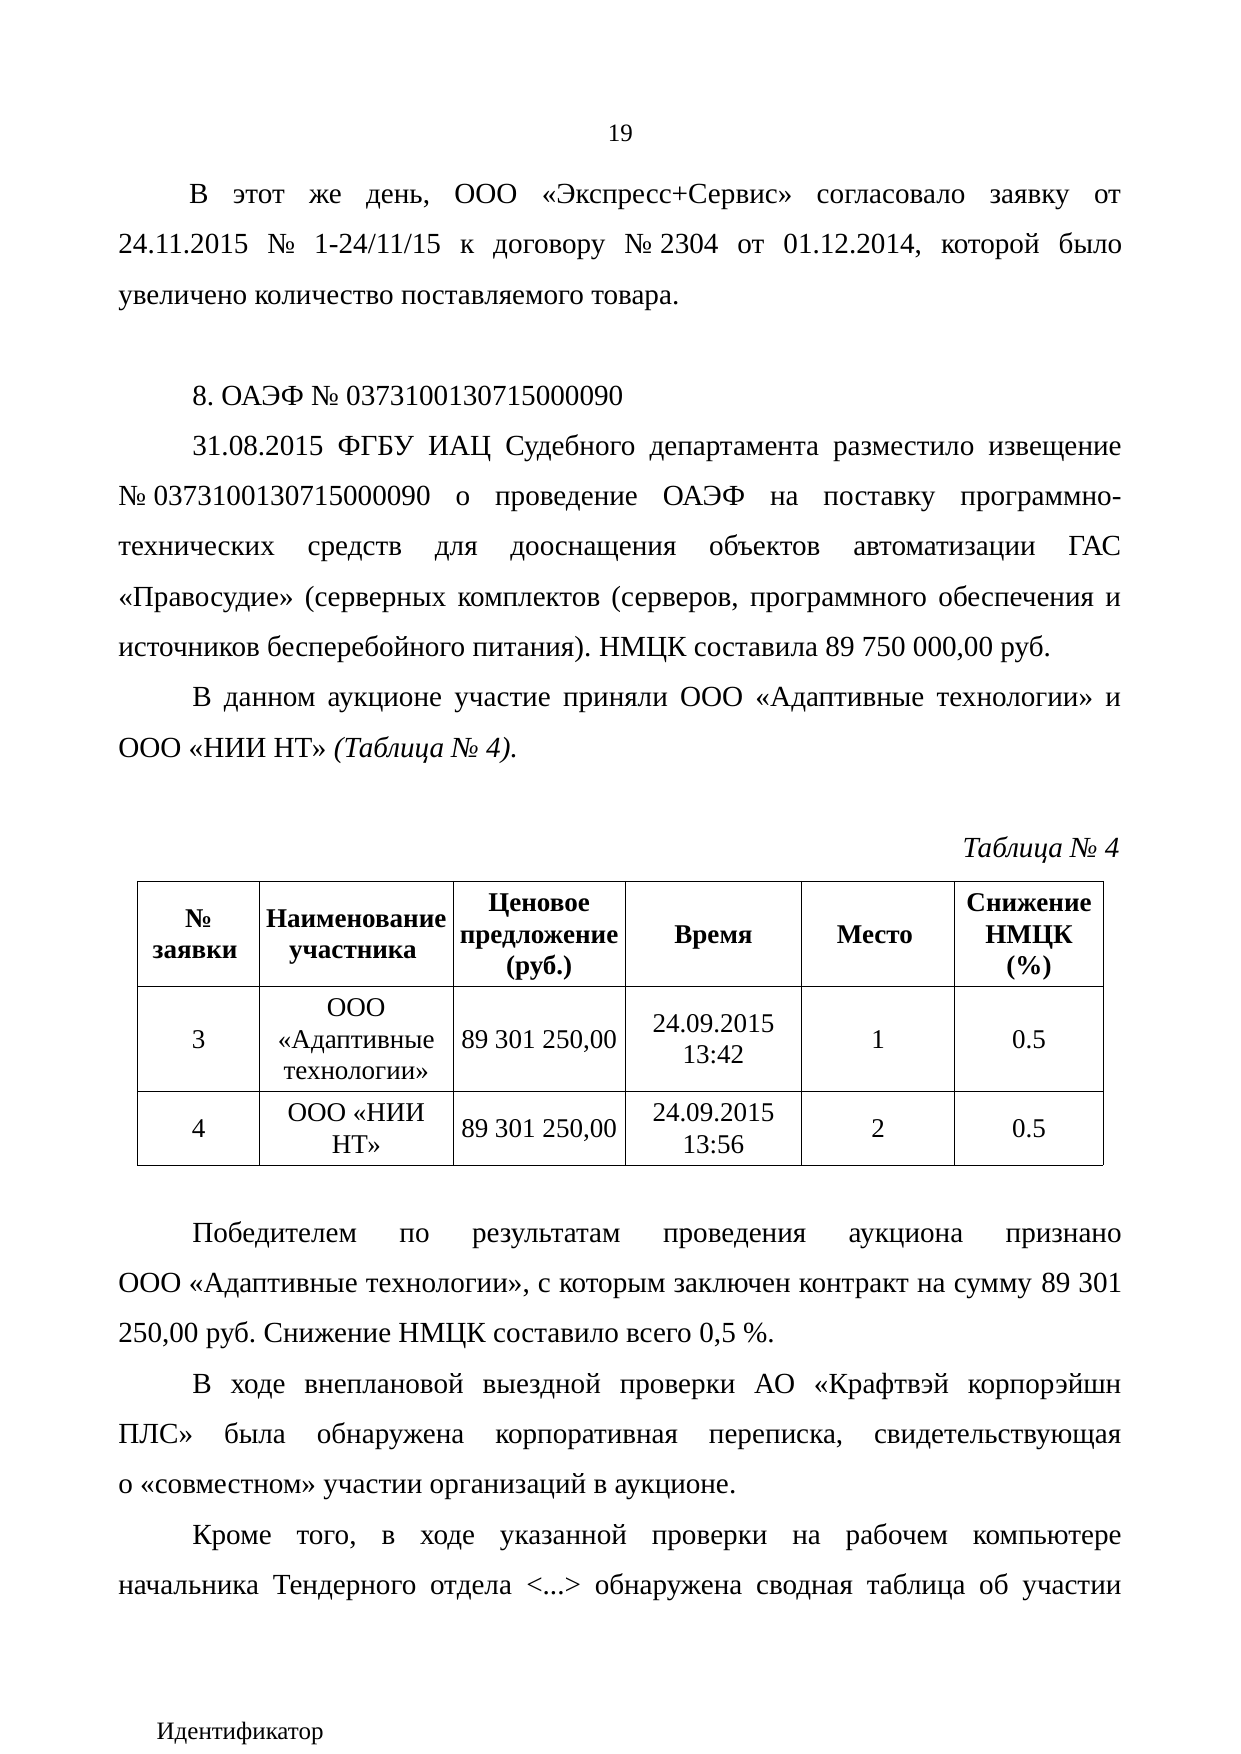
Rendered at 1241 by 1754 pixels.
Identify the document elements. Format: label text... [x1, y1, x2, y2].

table_cell 89 301 250,00 [454, 987, 625, 1091]
table_header № заявки [138, 882, 259, 986]
text Таблица № 4 [118, 830, 1122, 864]
table_cell ООО «Адаптивные технологии» [260, 987, 453, 1091]
text 8. ОАЭФ № 0373100130715000090 [118, 378, 1122, 411]
table_cell 1 [802, 987, 954, 1091]
text В данном аукционе участие приняли ООО «Адаптивные технологии» и ООО «НИИ НТ» (Таблица № 4). [118, 679, 1122, 763]
text В ходе внеплановой выездной проверки АО «Крафтвэй корпорэйшн ПЛС» была обнаружена корпоративная переписка, свидетельствующая о «совместном» участии организаций в аукционе. [118, 1366, 1122, 1500]
text Победителем по результатам проведения аукциона признано ООО «Адаптивные технологии», с которым заключен контракт на сумму 89 301 250,00 руб. Снижение НМЦК составило всего 0,5 %. [118, 1215, 1122, 1349]
text Кроме того, в ходе указанной проверки на рабочем компьютере начальника Тендерного отдела <...> обнаружена сводная таблица об участии [118, 1517, 1122, 1601]
table_header Ценовое предложение (руб.) [454, 882, 625, 986]
table_cell 89 301 250,00 [454, 1092, 625, 1164]
table_cell 0,5 [955, 1092, 1103, 1164]
table_header Снижение НМЦК (%) [955, 882, 1103, 986]
table_cell 4 [138, 1092, 259, 1164]
text 31.08.2015 ФГБУ ИАЦ Судебного департамента разместило извещение № 0373100130715000090 о проведение ОАЭФ на поставку программно-технических средств для дооснащения объектов автоматизации ГАС «Правосудие» (серверных комплектов (серверов, программного обеспечения и источников бесперебойного питания). НМЦК составила 89 750 000,00 руб. [118, 428, 1122, 663]
table_header Время [626, 882, 801, 986]
table_cell 24.09.2015 13:56 [626, 1092, 801, 1164]
table_cell 2 [802, 1092, 954, 1164]
table_cell 24.09.2015 13:42 [626, 987, 801, 1091]
table_header Место [802, 882, 954, 986]
table_header Наименование участника [260, 882, 453, 986]
table_cell ООО «НИИ НТ» [260, 1092, 453, 1164]
table_cell 0,5 [955, 987, 1103, 1091]
table_cell 3 [138, 987, 259, 1091]
text В этот же день, ООО «Экспресс+Сервис» согласовало заявку от 24.11.2015 № 1-24/11/15 к договору № 2304 от 01.12.2014, которой было увеличено количество поставляемого товара. [118, 176, 1122, 311]
